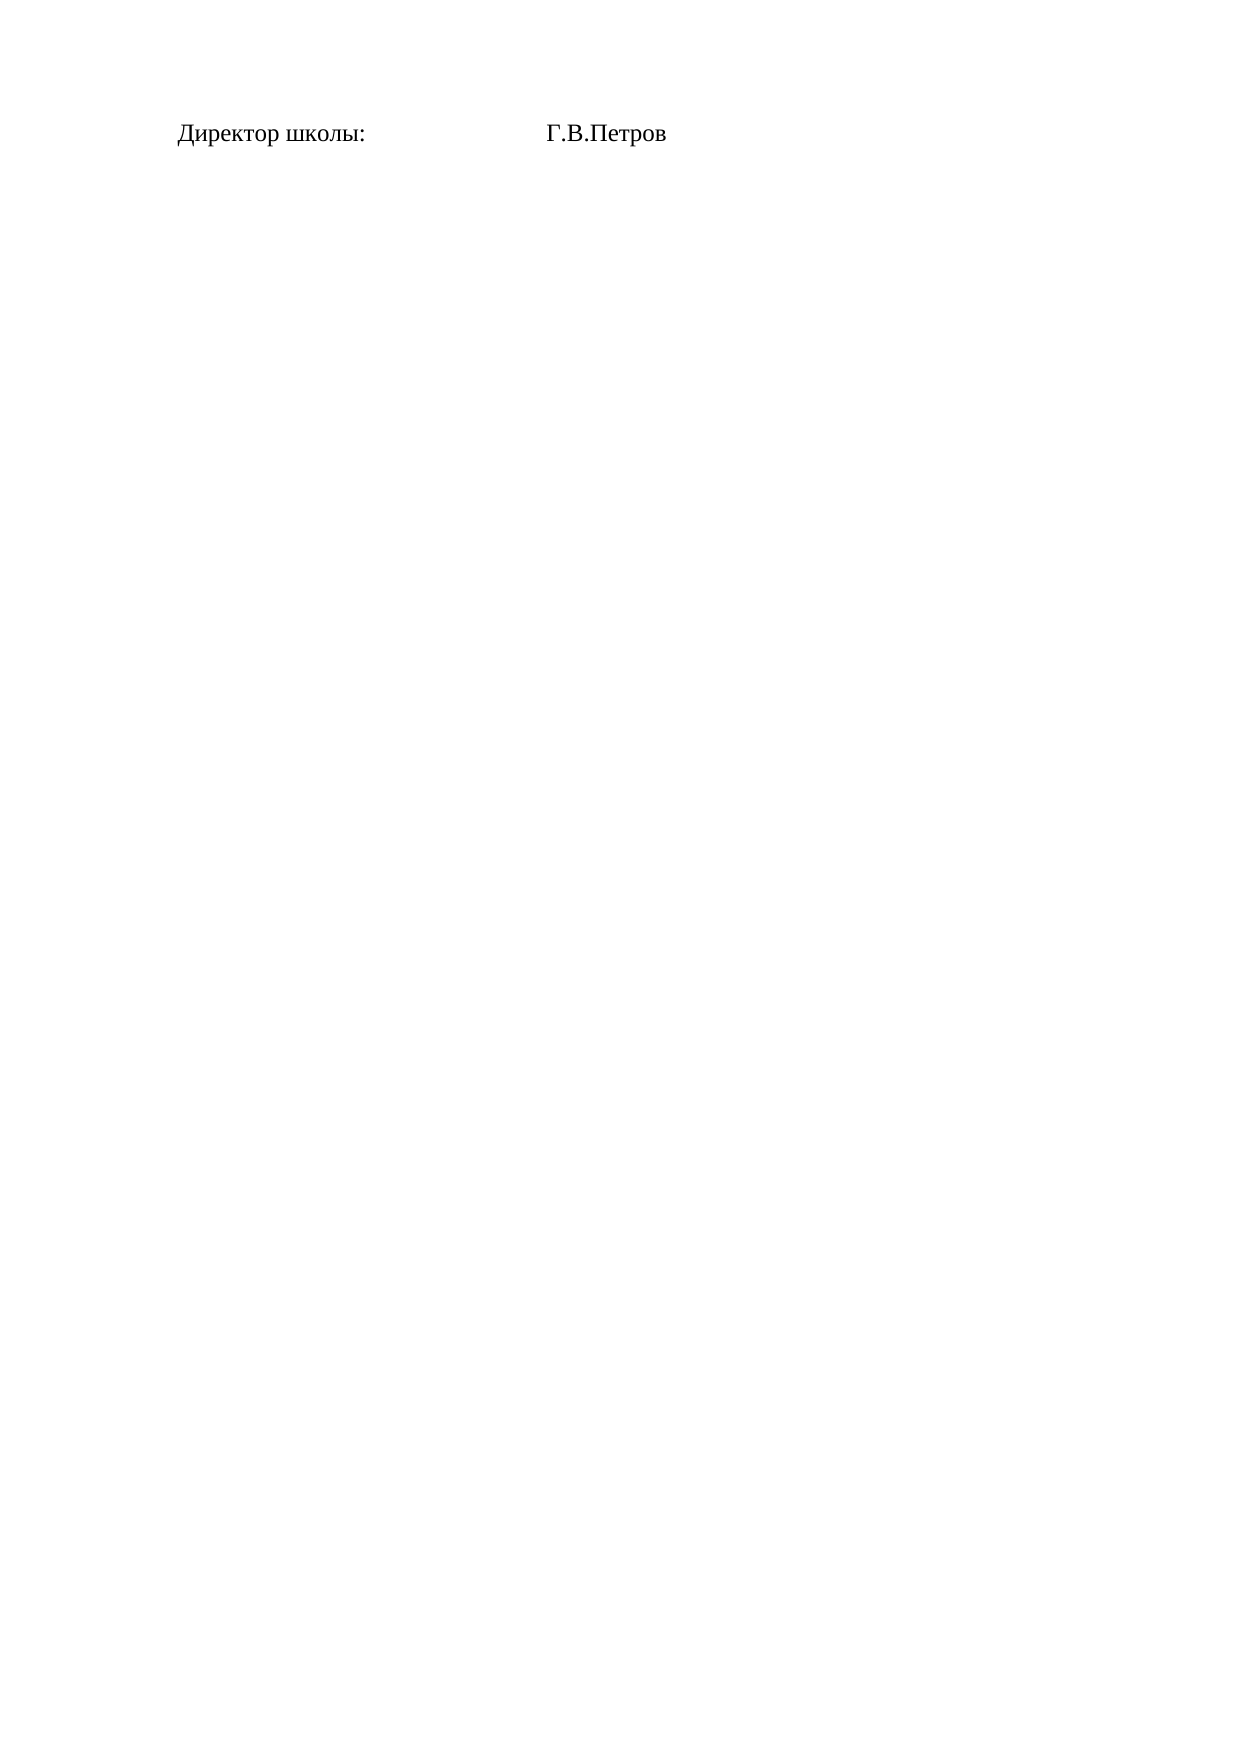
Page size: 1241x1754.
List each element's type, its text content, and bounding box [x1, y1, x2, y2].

text Директор школы: Г.В.Петров [177, 118, 1152, 147]
